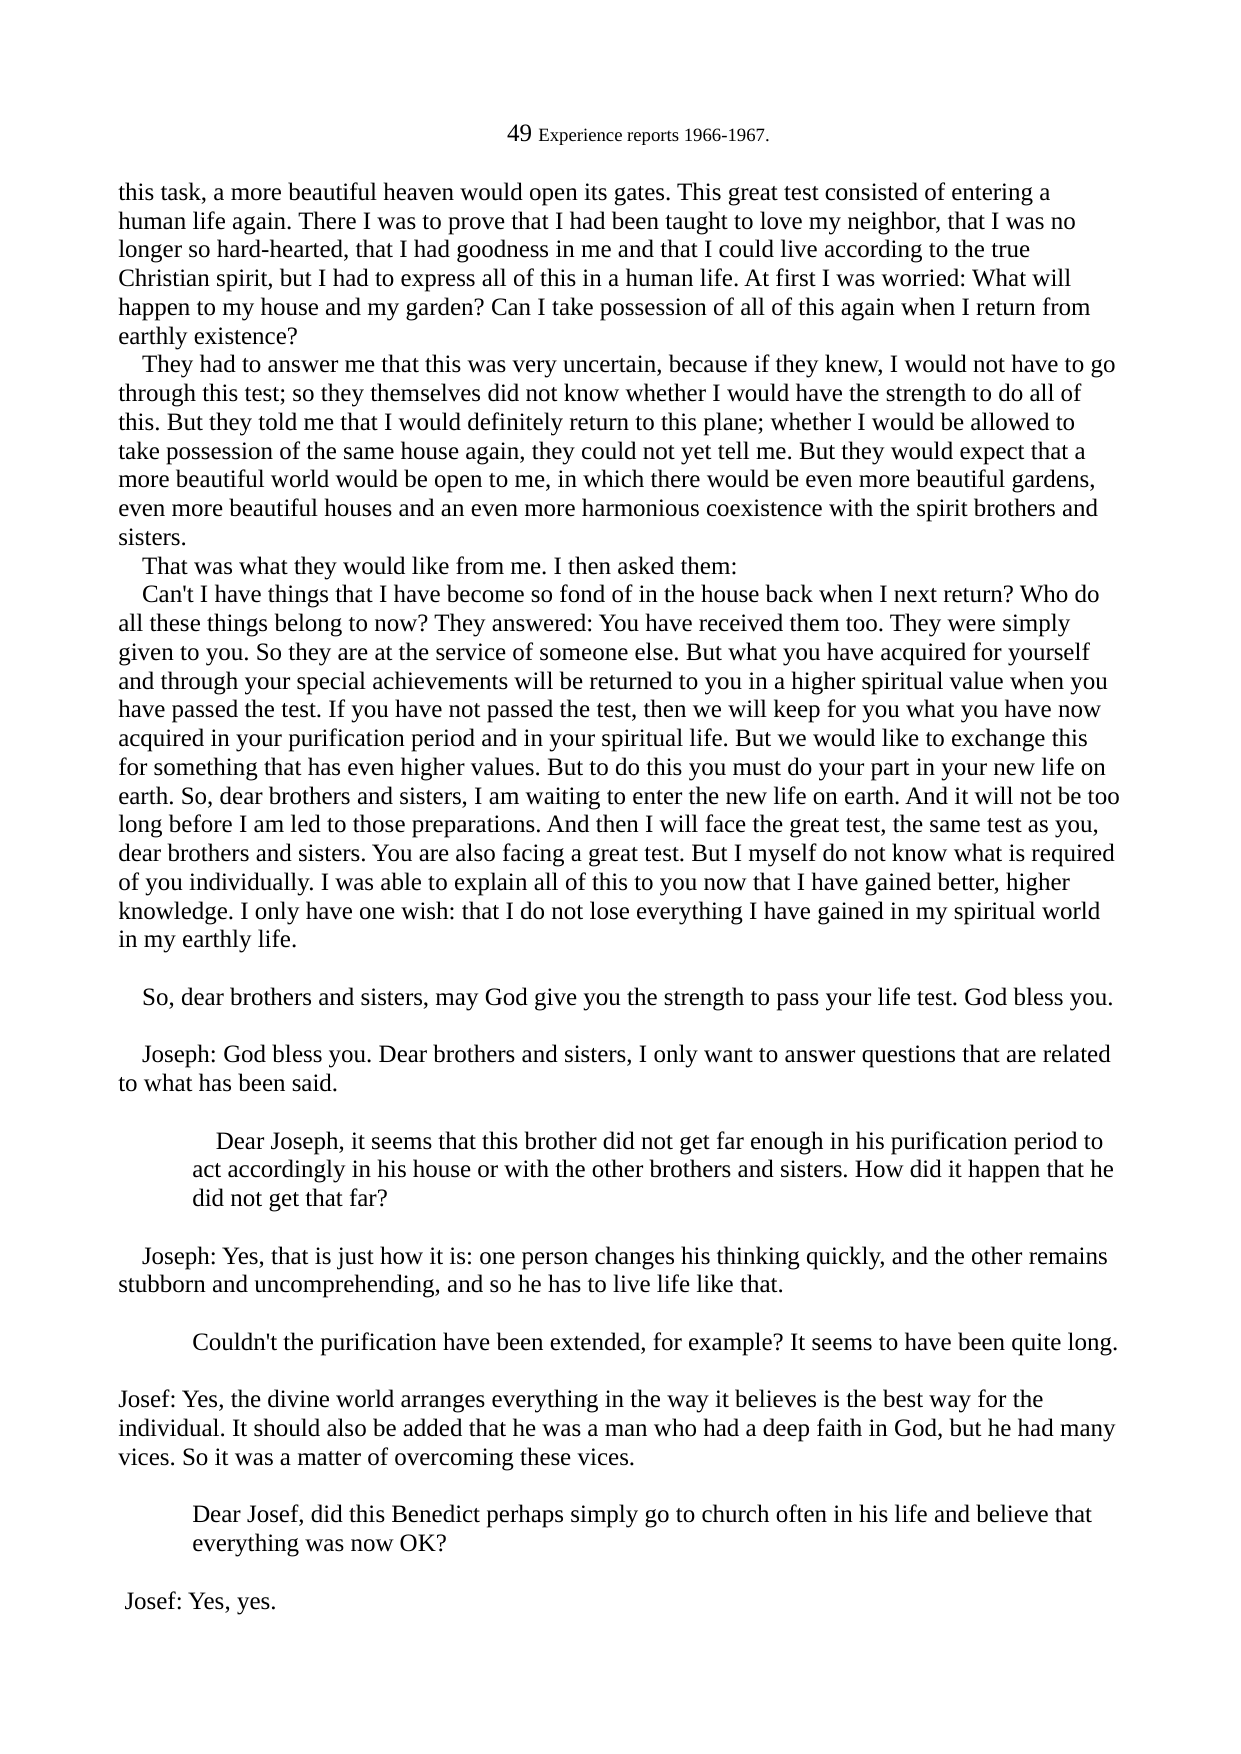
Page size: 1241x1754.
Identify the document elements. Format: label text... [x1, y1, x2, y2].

text this task, a more beautiful heaven would open its gates. This great test consisted of entering a human life again. There I was to prove that I had been taught to love my neighbor, that I was no longer so hard-hearted, that I had goodness in me and that I could live according to the true Christian spirit, but I had to express all of this in a human life. At first I was worried: What will happen to my house and my garden? Can I take possession of all of this again when I return from earthly existence? [118, 177, 1122, 349]
text They had to answer me that this was very uncertain, because if they knew, I would not have to go through this test; so they themselves did not know whether I would have the strength to do all of this. But they told me that I would definitely return to this plane; whether I would be allowed to take possession of the same house again, they could not yet tell me. But they would expect that a more beautiful world would be open to me, in which there would be even more beautiful gardens, even more beautiful houses and an even more harmonious coexistence with the spirit brothers and sisters. [118, 349, 1122, 551]
text Can't I have things that I have become so fond of in the house back when I next return? Who do all these things belong to now? They answered: You have received them too. They were simply given to you. So they are at the service of someone else. But what you have acquired for yourself and through your special achievements will be returned to you in a higher spiritual value when you have passed the test. If you have not passed the test, then we will keep for you what you have now acquired in your purification period and in your spiritual life. But we would like to exchange this for something that has even higher values. But to do this you must do your part in your new life on earth. So, dear brothers and sisters, I am waiting to enter the new life on earth. And it will not be too long before I am led to those preparations. And then I will face the great test, the same test as you, dear brothers and sisters. You are also facing a great test. But I myself do not know what is required of you individually. I was able to explain all of this to you now that I have gained better, higher knowledge. I only have one wish: that I do not lose everything I have gained in my spiritual world in my earthly life. [118, 579, 1122, 953]
text Dear Joseph, it seems that this brother did not get far enough in his purification period to act accordingly in his house or with the other brothers and sisters. How did it happen that he did not get that far? [192, 1126, 1122, 1212]
text Couldn't the purification have been extended, for example? It seems to have been quite long. [192, 1327, 1122, 1356]
text Joseph: Yes, that is just how it is: one person changes his thinking quickly, and the other remains stubborn and uncomprehending, and so he has to live life like that. [118, 1241, 1122, 1298]
text Josef: Yes, yes. [118, 1586, 1122, 1614]
text Josef: Yes, the divine world arranges everything in the way it believes is the best way for the individual. It should also be added that he was a man who had a deep faith in God, but he had many vices. So it was a matter of overcoming these vices. [118, 1384, 1122, 1471]
text That was what they would like from me. I then asked them: [118, 551, 1122, 579]
text So, dear brothers and sisters, may God give you the strength to pass your life test. God bless you. [118, 982, 1122, 1011]
text Dear Josef, did this Benedict perhaps simply go to church often in his life and believe that everything was now OK? [192, 1499, 1122, 1557]
text Joseph: God bless you. Dear brothers and sisters, I only want to answer questions that are related to what has been said. [118, 1039, 1122, 1097]
